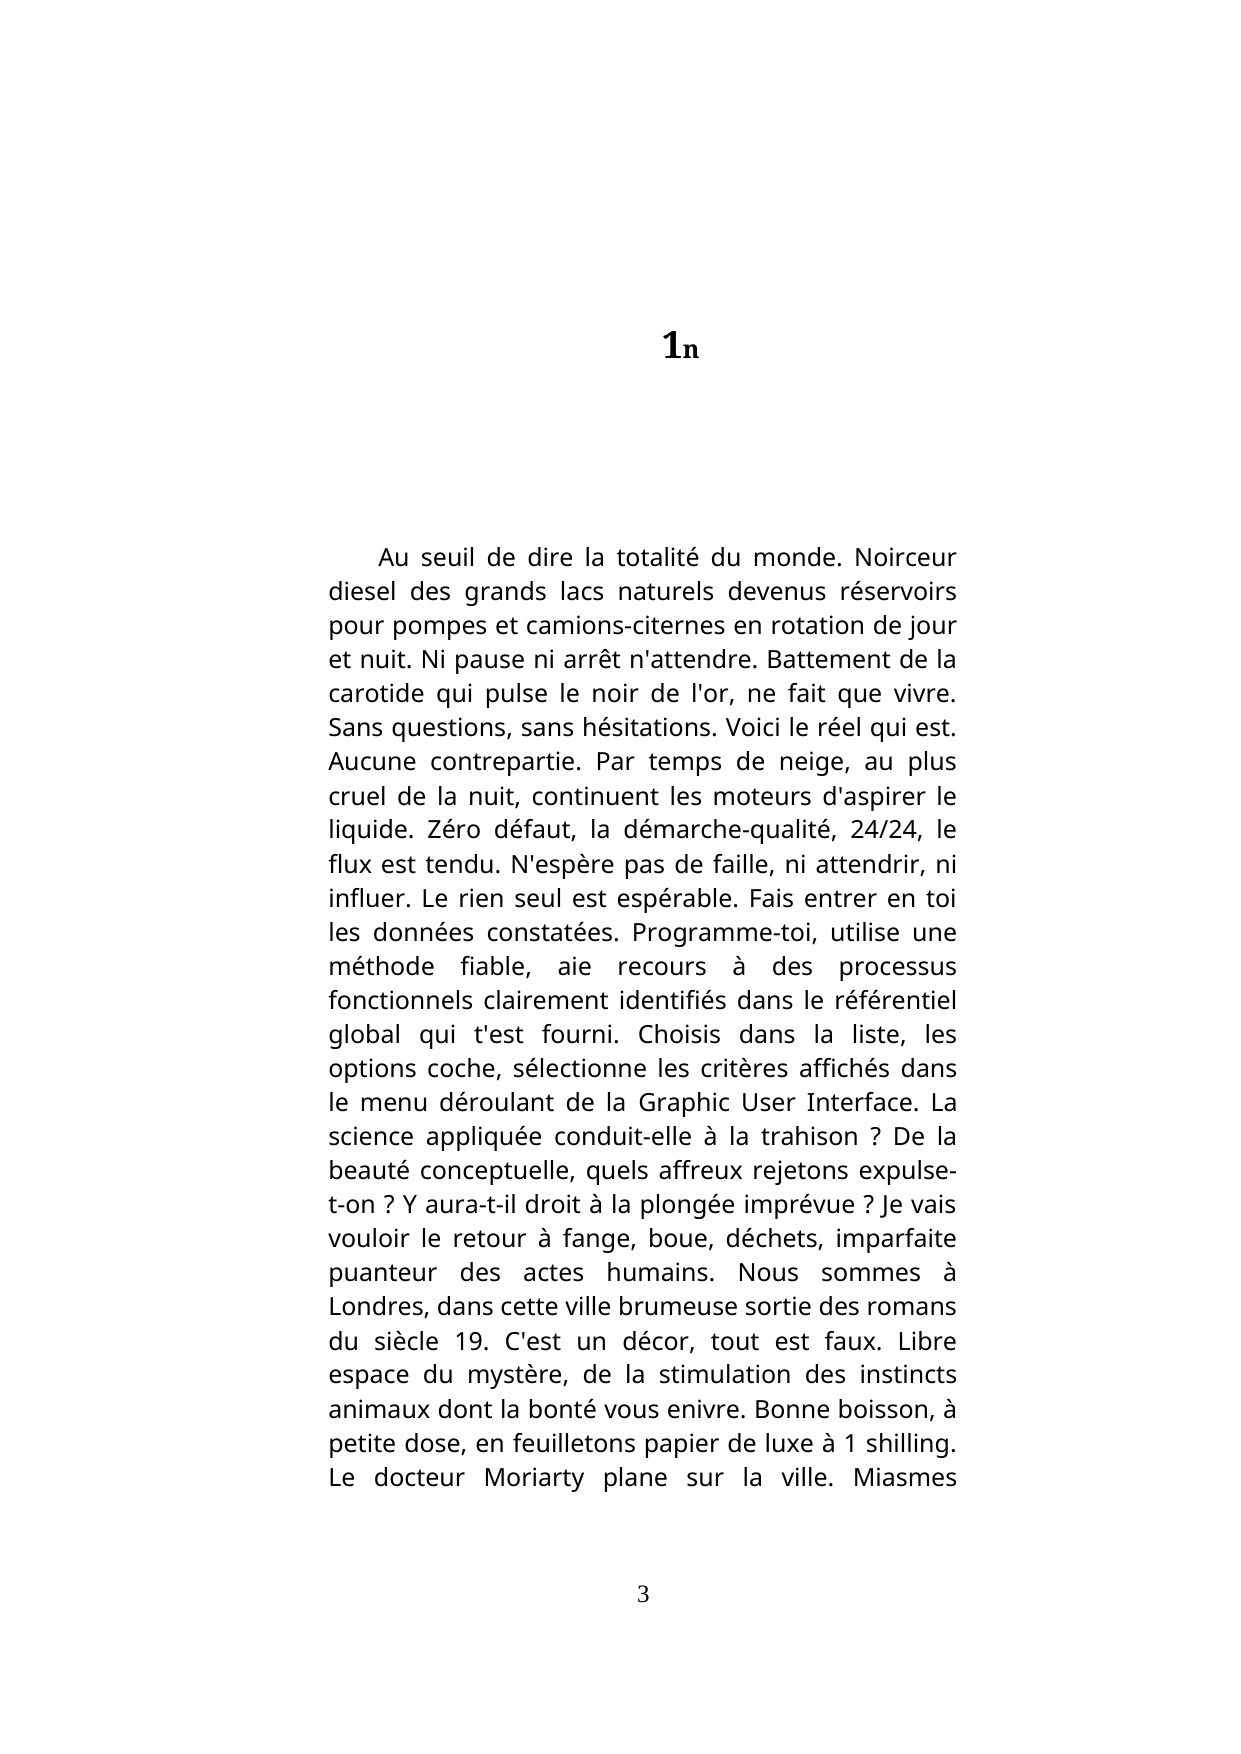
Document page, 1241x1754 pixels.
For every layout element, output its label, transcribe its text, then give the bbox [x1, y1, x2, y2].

text 1n [328, 318, 958, 369]
text Au seuil de dire la totalité du monde. Noirceur diesel des grands lacs naturels devenus réservoirs pour pompes et camions-citernes en rotation de jour et nuit. Ni pause ni arrêt n'attendre. Battement de la carotide qui pulse le noir de l'or, ne fait que vivre. Sans questions, sans hésitations. Voici le réel qui est. Aucune contrepartie. Par temps de neige, au plus cruel de la nuit, continuent les moteurs d'aspirer le liquide. Zéro défaut, la démarche-qualité, 24/24, le flux est tendu. N'espère pas de faille, ni attendrir, ni influer. Le rien seul est espérable. Fais entrer en toi les données constatées. Programme-toi, utilise une méthode fiable, aie recours à des processus fonctionnels clairement identifiés dans le référentiel global qui t'est fourni. Choisis dans la liste, les options coche, sélectionne les critères affichés dans le menu déroulant de la Graphic User Interface. La science appliquée conduit-elle à la trahison ? De la beauté conceptuelle, quels affreux rejetons expulse-t-on ? Y aura-t-il droit à la plongée imprévue ? Je vais vouloir le retour à fange, boue, déchets, imparfaite puanteur des actes humains. Nous sommes à Londres, dans cette ville brumeuse sortie des romans du siècle 19. C'est un décor, tout est faux. Libre espace du mystère, de la stimulation des instincts animaux dont la bonté vous enivre. Bonne boisson, à petite dose, en feuilletons papier de luxe à 1 shilling. Le docteur Moriarty plane sur la ville. Miasmes [328, 540, 958, 1493]
